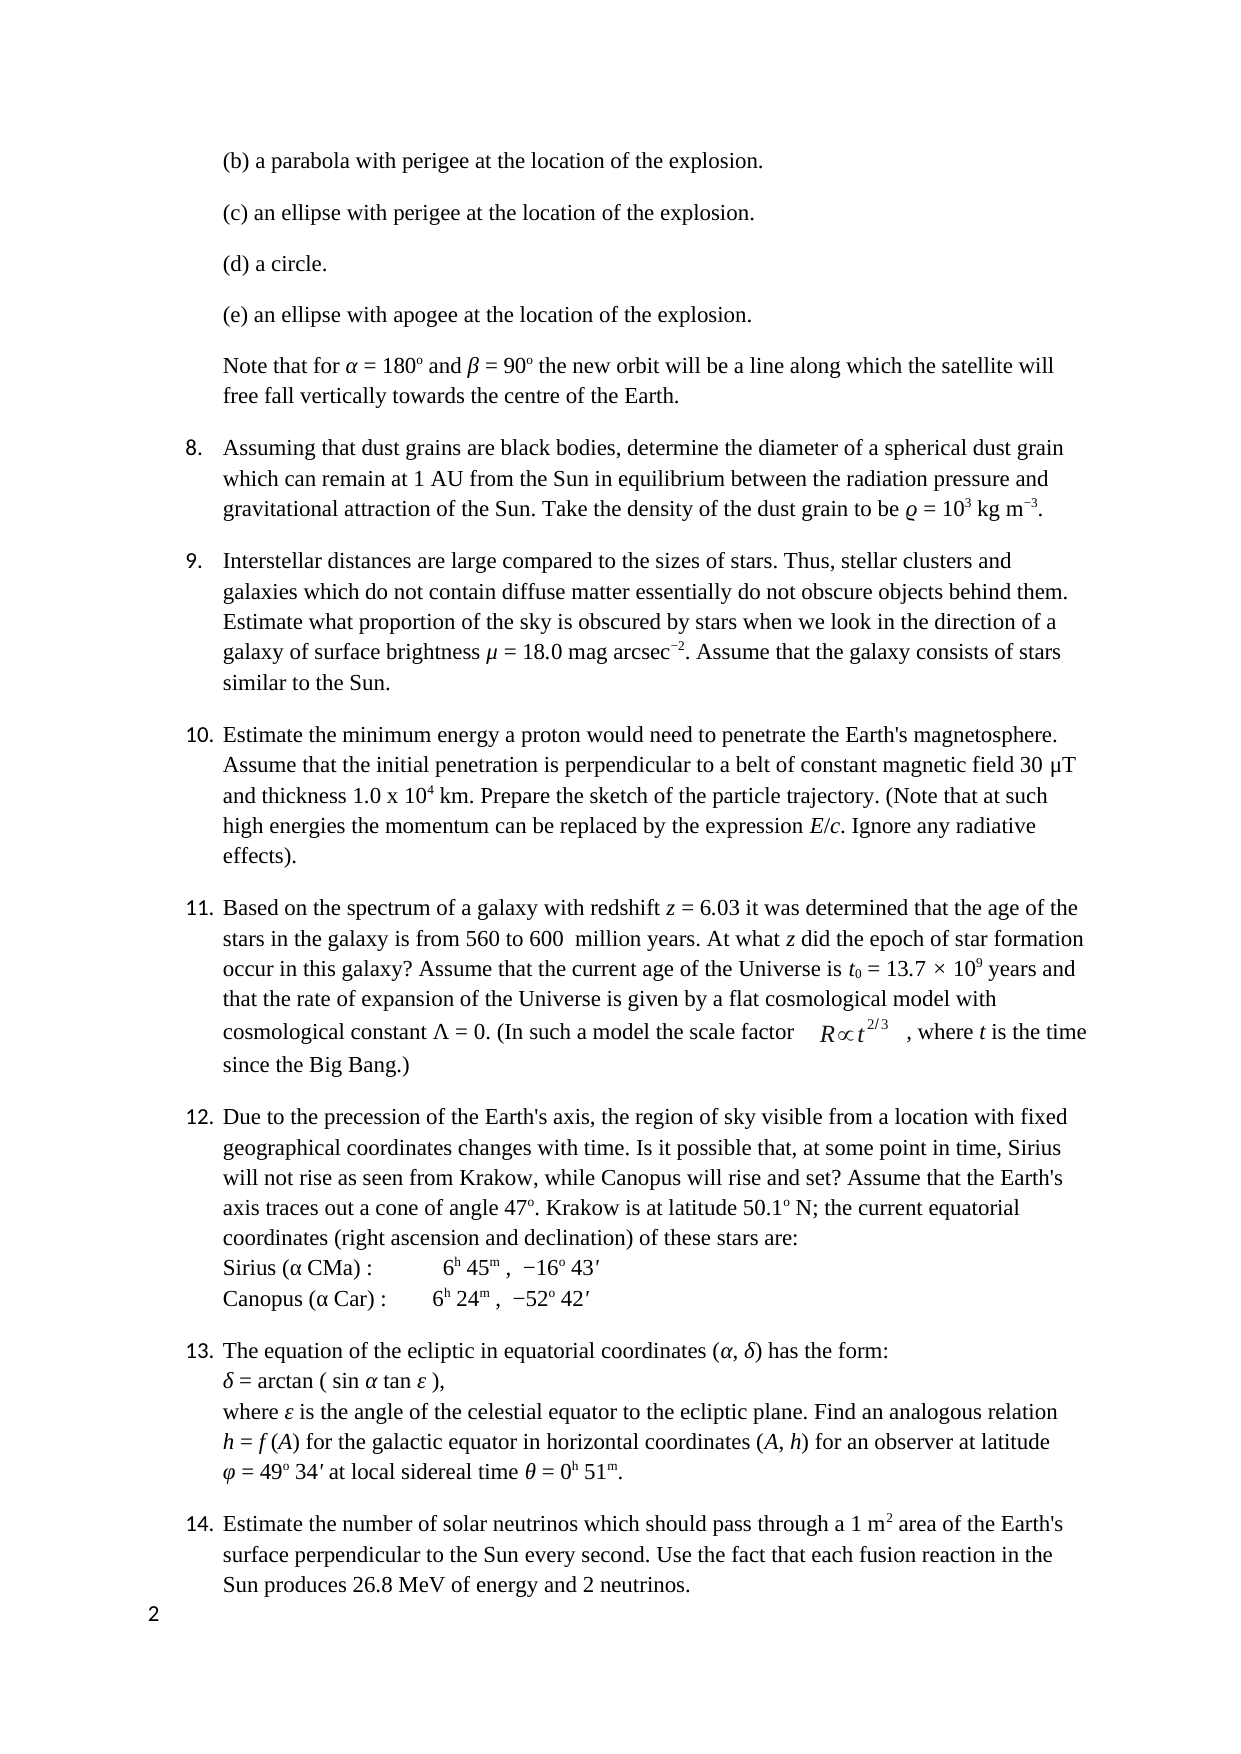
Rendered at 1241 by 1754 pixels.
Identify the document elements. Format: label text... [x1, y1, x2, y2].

list Due to the precession of the Earth's axis, the region of sky visible from a location with fixed geographical coordinates changes with time. Is it possible that, at some point in time, Sirius will not rise as seen from Krakow, while Canopus will rise and set? Assume that the Earth's axis traces out a cone of angle 47o. Krakow is at latitude 50.1o N; the current equatorial coordinates (right ascension and declination) of these stars are: Sirius (α CMa) : 6h 45m , −16o 43' Canopus (α Car) : 6h 24m , −52o 42' [185, 1102, 1093, 1311]
text Note that for α = 180o and β = 90o the new orbit will be a line along which the satellite will free fall vertically towards the centre of the Earth. [223, 352, 1093, 408]
text (e) an ellipse with apogee at the location of the explosion. [223, 301, 1093, 327]
list Assuming that dust grains are black bodies, determine the diameter of a spherical dust grain which can remain at 1 AU from the Sun in equilibrium between the radiation pressure and gravitational attraction of the Sun. Take the density of the dust grain to be ϱ = 103 kg m−3. [185, 433, 1093, 521]
text (c) an ellipse with perigee at the location of the explosion. [223, 199, 1093, 225]
list Estimate the number of solar neutrinos which should pass through a 1 m2 area of the Earth's surface perpendicular to the Sun every second. Use the fact that each fusion reaction in the Sun produces 26.8 MeV of energy and 2 neutrinos. [185, 1509, 1093, 1598]
list Estimate the minimum energy a proton would need to penetrate the Earth's magnetosphere. Assume that the initial penetration is perpendicular to a belt of constant magnetic field 30 μT and thickness 1.0 x 104 km. Prepare the sketch of the particle trajectory. (Note that at such high energies the momentum can be replaced by the expression E/c. Ignore any radiative effects). [185, 720, 1093, 868]
text (d) a circle. [223, 250, 1093, 276]
list Interstellar distances are large compared to the sizes of stars. Thus, stellar clusters and galaxies which do not contain diffuse matter essentially do not obscure objects behind them. Estimate what proportion of the sky is obscured by stars when we look in the direction of a galaxy of surface brightness μ = 18.0 mag arcsec−2. Assume that the galaxy consists of stars similar to the Sun. [185, 546, 1093, 695]
text (b) a parabola with perigee at the location of the explosion. [223, 148, 1093, 174]
list The equation of the ecliptic in equatorial coordinates (α, δ) has the form: δ = arctan ( sin α tan ε ), where ε is the angle of the celestial equator to the ecliptic plane. Find an analogous relation h = f (A) for the galactic equator in horizontal coordinates (A, h) for an observer at latitude φ = 49o 34' at local sidereal time θ = 0h 51m. [185, 1336, 1093, 1484]
list Based on the spectrum of a galaxy with redshift z = 6.03 it was determined that the age of the stars in the galaxy is from 560 to 600 million years. At what z did the epoch of star formation occur in this galaxy? Assume that the current age of the Universe is t0 = 13.7 × 109 years and that the rate of expansion of the Universe is given by a flat cosmological model with cosmological constant Λ = 0. (In such a model the scale factor , where t is the time since the Big Bang.) [185, 893, 1093, 1077]
